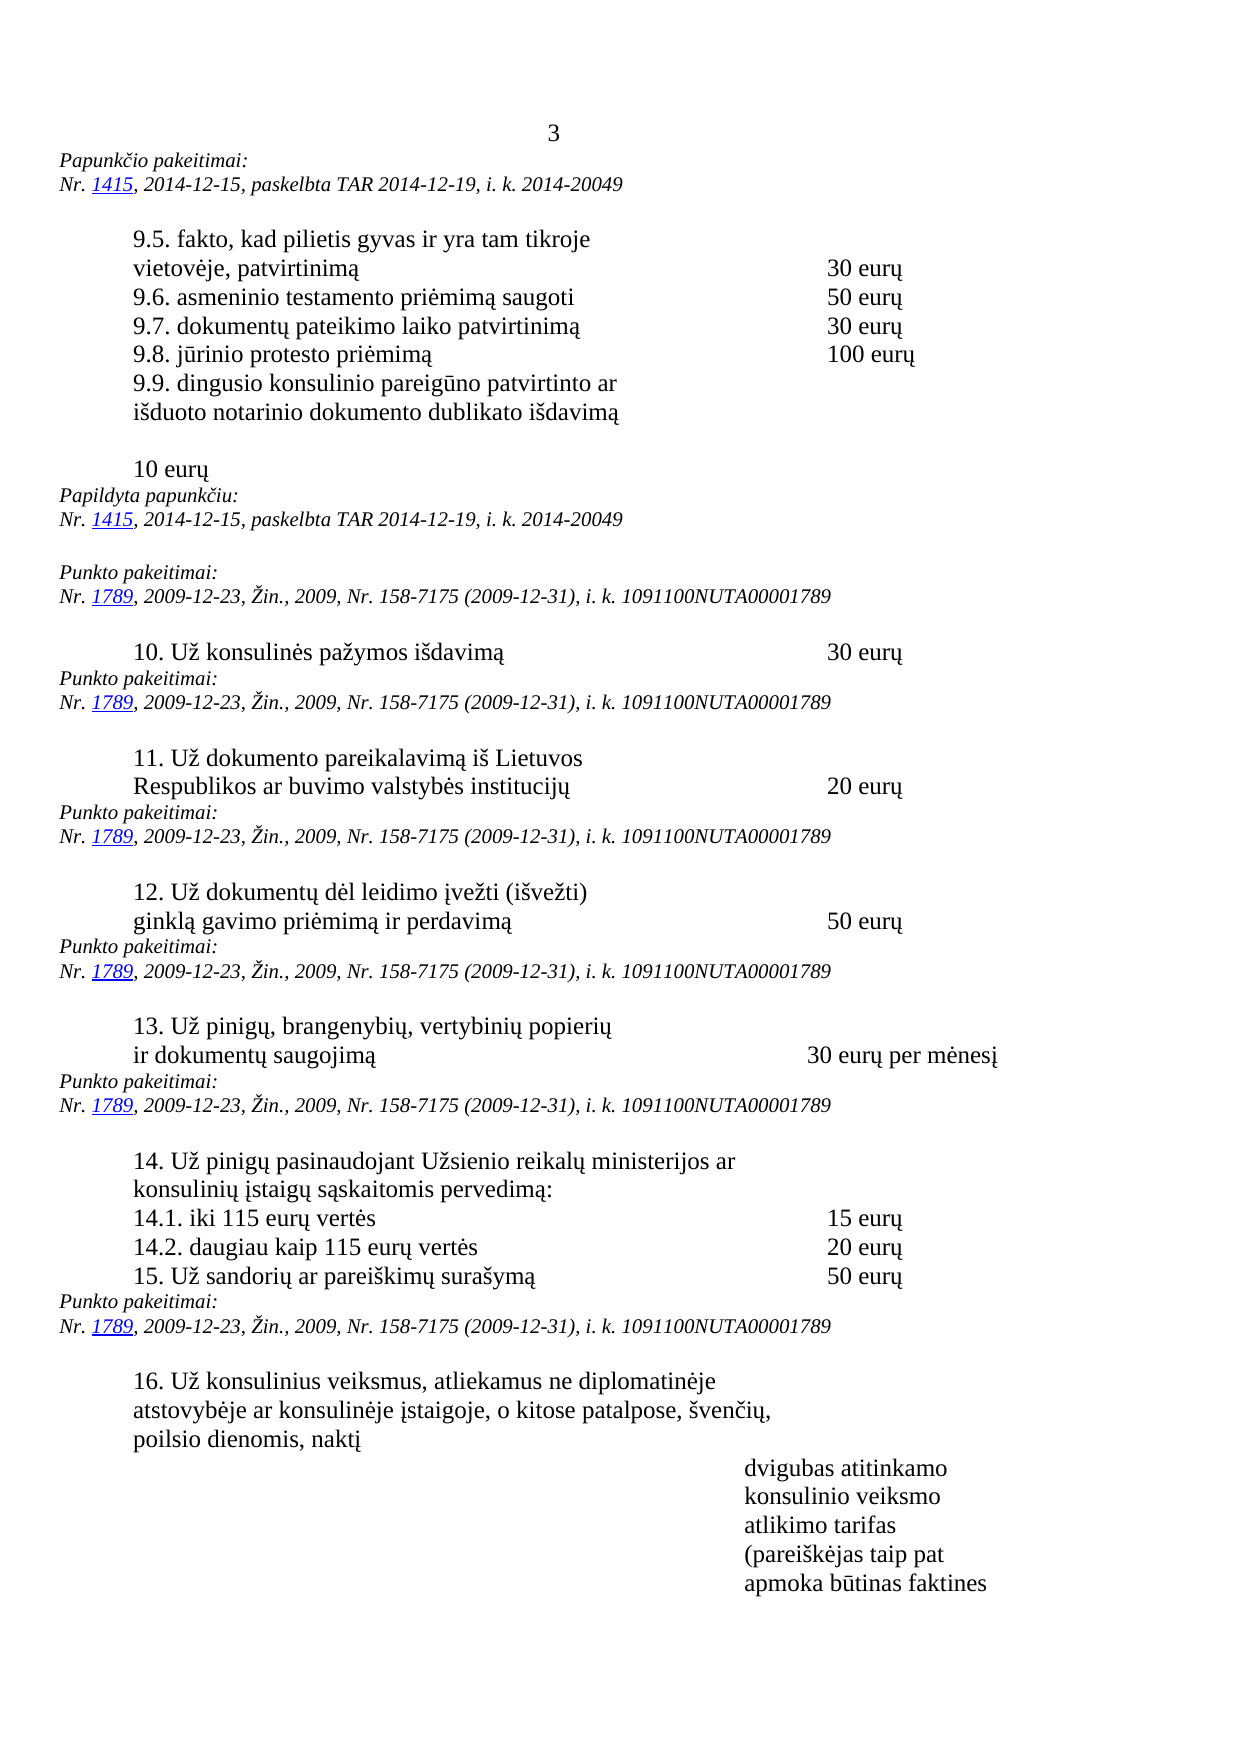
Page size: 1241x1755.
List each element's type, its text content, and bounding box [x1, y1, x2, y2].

text 14.1. iki 115 eurų vertės 15 eurų [133, 1203, 1048, 1232]
text atlikimo tarifas [133, 1510, 1048, 1539]
text Punkto pakeitimai: [59, 1289, 1048, 1313]
text Papunkčio pakeitimai: [59, 148, 1048, 172]
text 16. Už konsulinius veiksmus, atliekamus ne diplomatinėje atstovybėje ar konsulinėje įstaigoje, o kitose patalpose, švenčių, poilsio dienomis, naktį [133, 1366, 812, 1453]
text 14. Už pinigų pasinaudojant Užsienio reikalų ministerijos ar konsulinių įstaigų sąskaitomis pervedimą: [133, 1146, 812, 1203]
text 9.7. dokumentų pateikimo laiko patvirtinimą 30 eurų [133, 311, 1048, 339]
text Nr. 1789, 2009-12-23, Žin., 2009, Nr. 158-7175 (2009-12-31), i. k. 1091100NUTA00001789 [59, 1093, 1048, 1117]
text Nr. 1789, 2009-12-23, Žin., 2009, Nr. 158-7175 (2009-12-31), i. k. 1091100NUTA00001789 [59, 824, 1048, 848]
text Nr. 1789, 2009-12-23, Žin., 2009, Nr. 158-7175 (2009-12-31), i. k. 1091100NUTA00001789 [59, 584, 1048, 608]
text 9.6. asmeninio testamento priėmimą saugoti 50 eurų [133, 282, 1048, 311]
text vietovėje, patvirtinimą 30 eurų [133, 253, 1048, 282]
text Nr. 1415, 2014-12-15, paskelbta TAR 2014-12-19, i. k. 2014-20049 [59, 172, 1048, 196]
text 12. Už dokumentų dėl leidimo įvežti (išvežti) [133, 877, 1048, 906]
text 9.8. jūrinio protesto priėmimą 100 eurų [133, 339, 1048, 368]
text 9.9. dingusio konsulinio pareigūno patvirtinto ar išduoto notarinio dokumento dublikato išdavimą 10 eurų [133, 368, 694, 483]
text Punkto pakeitimai: [59, 560, 1048, 584]
text Nr. 1789, 2009-12-23, Žin., 2009, Nr. 158-7175 (2009-12-31), i. k. 1091100NUTA00001789 [59, 690, 1048, 714]
text Respublikos ar buvimo valstybės institucijų 20 eurų [133, 771, 1048, 800]
text 11. Už dokumento pareikalavimą iš Lietuvos [133, 743, 1048, 771]
text apmoka būtinas faktines [133, 1568, 1048, 1596]
text Nr. 1789, 2009-12-23, Žin., 2009, Nr. 158-7175 (2009-12-31), i. k. 1091100NUTA00001789 [59, 1313, 1048, 1338]
text 10. Už konsulinės pažymos išdavimą 30 eurų [133, 637, 1048, 666]
text Punkto pakeitimai: [59, 666, 1048, 690]
text Punkto pakeitimai: [59, 934, 1048, 958]
text Punkto pakeitimai: [59, 1069, 1048, 1093]
text Nr. 1415, 2014-12-15, paskelbta TAR 2014-12-19, i. k. 2014-20049 [59, 507, 1048, 531]
text ir dokumentų saugojimą 30 eurų per mėnesį [133, 1040, 1048, 1069]
text 14.2. daugiau kaip 115 eurų vertės 20 eurų [133, 1232, 1048, 1261]
text konsulinio veiksmo [133, 1481, 1048, 1510]
text Punkto pakeitimai: [59, 800, 1048, 824]
text (pareiškėjas taip pat [133, 1539, 1048, 1568]
text 13. Už pinigų, brangenybių, vertybinių popierių [133, 1011, 1048, 1040]
text Nr. 1789, 2009-12-23, Žin., 2009, Nr. 158-7175 (2009-12-31), i. k. 1091100NUTA00001789 [59, 958, 1048, 983]
text 9.5. fakto, kad pilietis gyvas ir yra tam tikroje [133, 224, 1048, 253]
text Papildyta papunkčiu: [59, 483, 1048, 507]
text dvigubas atitinkamo [133, 1453, 1048, 1481]
text 15. Už sandorių ar pareiškimų surašymą 50 eurų [133, 1261, 1048, 1289]
text ginklą gavimo priėmimą ir perdavimą 50 eurų [133, 906, 1048, 934]
